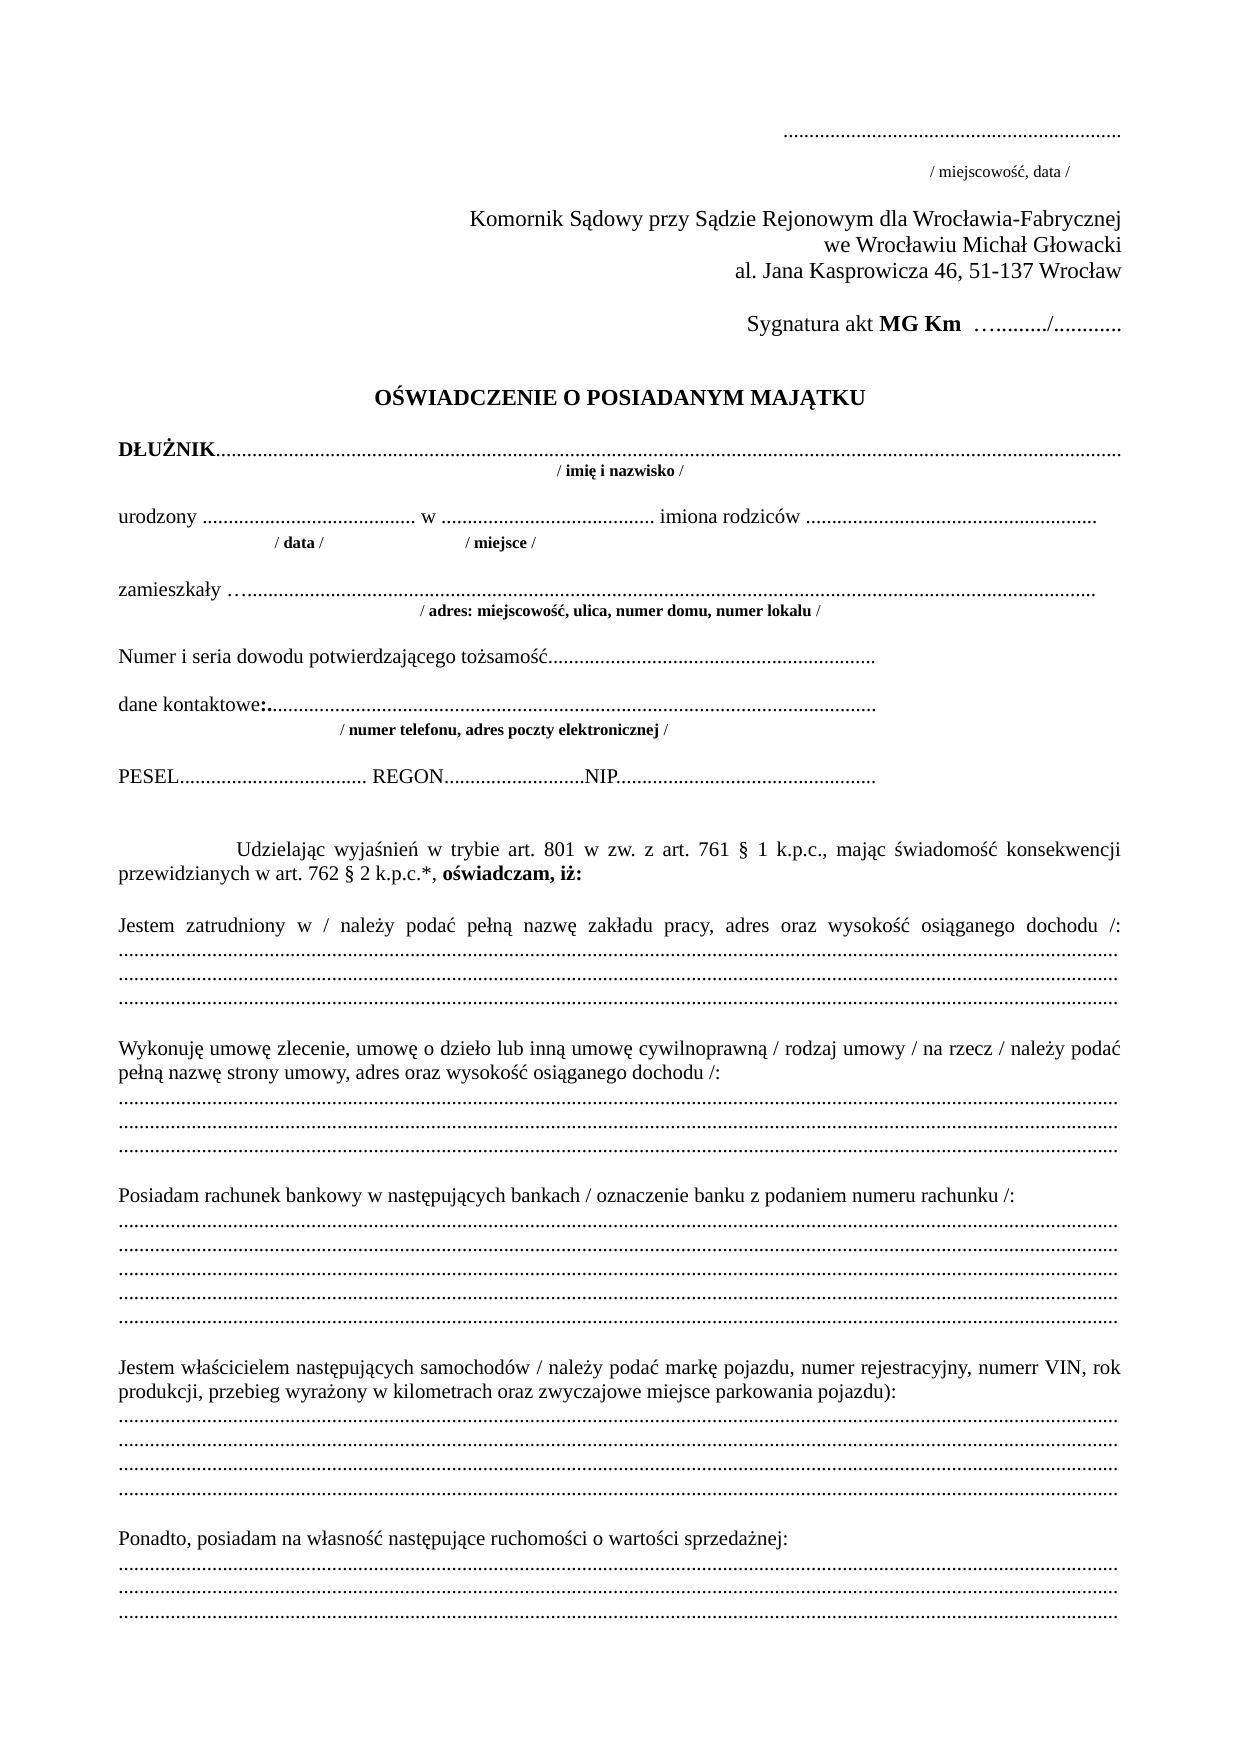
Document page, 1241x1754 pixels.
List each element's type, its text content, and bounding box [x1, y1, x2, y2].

text OŚWIADCZENIE O POSIADANYM MAJĄTKU [118, 384, 1122, 411]
text / imię i nazwisko / [118, 461, 1122, 480]
text al. Jana Kasprowicza 46, 51-137 Wrocław [118, 257, 1122, 284]
text ................................................................. [118, 118, 1122, 142]
text Jestem właścicielem następujących samochodów / należy podać markę pojazdu, numer rejestracyjny, numerr VIN, rok produkcji, przebieg wyrażony w kilometrach oraz zwyczajowe miejsce parkowania pojazdu): [118, 1354, 1122, 1403]
text dane kontaktowe:..................................................................................................................... [118, 692, 1122, 716]
text Sygnatura akt MG Km …........./............ [118, 310, 1122, 336]
text DŁUŻNIK.............................................................................................................................................................................. [118, 437, 1122, 461]
text PESEL.................................... REGON...........................NIP.................................................. [118, 764, 1122, 788]
text ................................................................................................................................................................................................................................................................................................................................................................................................................................................................................................................................................................................................................................................................................................................................................................................................................................................................................................................................................................................................ [118, 1208, 1122, 1328]
text / data / / miejsce / [118, 528, 1122, 553]
text Udzielając wyjaśnień w trybie art. 801 w zw. z art. 761 § 1 k.p.c., mając świadomość konsekwencji przewidzianych w art. 762 § 2 k.p.c.*, oświadczam, iż: [118, 837, 1122, 885]
text Jestem zatrudniony w / należy podać pełną nazwę zakładu pracy, adres oraz wysokość osiąganego dochodu /: ................................................................................................................................................................................................................................................................................................................................................................................................................................................................................................................................................................................................ [118, 912, 1122, 1009]
text Wykonuję umowę zlecenie, umowę o dzieło lub inną umowę cywilnoprawną / rodzaj umowy / na rzecz / należy podać pełną nazwę strony umowy, adres oraz wysokość osiąganego dochodu /: [118, 1036, 1122, 1084]
text / miejscowość, data / [561, 142, 1122, 181]
text Numer i seria dowodu potwierdzającego tożsamość............................................................... [118, 644, 1122, 668]
text ................................................................................................................................................................................................................................................................................................................................................................................................................................................................................................................................................................................................ [118, 1550, 1122, 1623]
text ................................................................................................................................................................................................................................................................................................................................................................................................................................................................................................................................................................................................................................................................................................................................................................................................ [118, 1403, 1122, 1499]
text Ponadto, posiadam na własność następujące ruchomości o wartości sprzedażnej: [118, 1526, 1122, 1550]
text urodzony ......................................... w ......................................... imiona rodziców ........................................................ [118, 504, 1122, 528]
text Posiadam rachunek bankowy w następujących bankach / oznaczenie banku z podaniem numeru rachunku /: [118, 1183, 1122, 1207]
text zamieszkały …................................................................................................................................................................... [118, 577, 1122, 601]
text / numer telefonu, adres poczty elektronicznej / [118, 716, 1122, 740]
text Komornik Sądowy przy Sądzie Rejonowym dla Wrocławia-Fabrycznej [118, 204, 1122, 231]
text / adres: miejscowość, ulica, numer domu, numer lokalu / [118, 601, 1122, 620]
text ................................................................................................................................................................................................................................................................................................................................................................................................................................................................................................................................................................................................ [118, 1085, 1122, 1157]
text we Wrocławiu Michał Głowacki [118, 231, 1122, 257]
